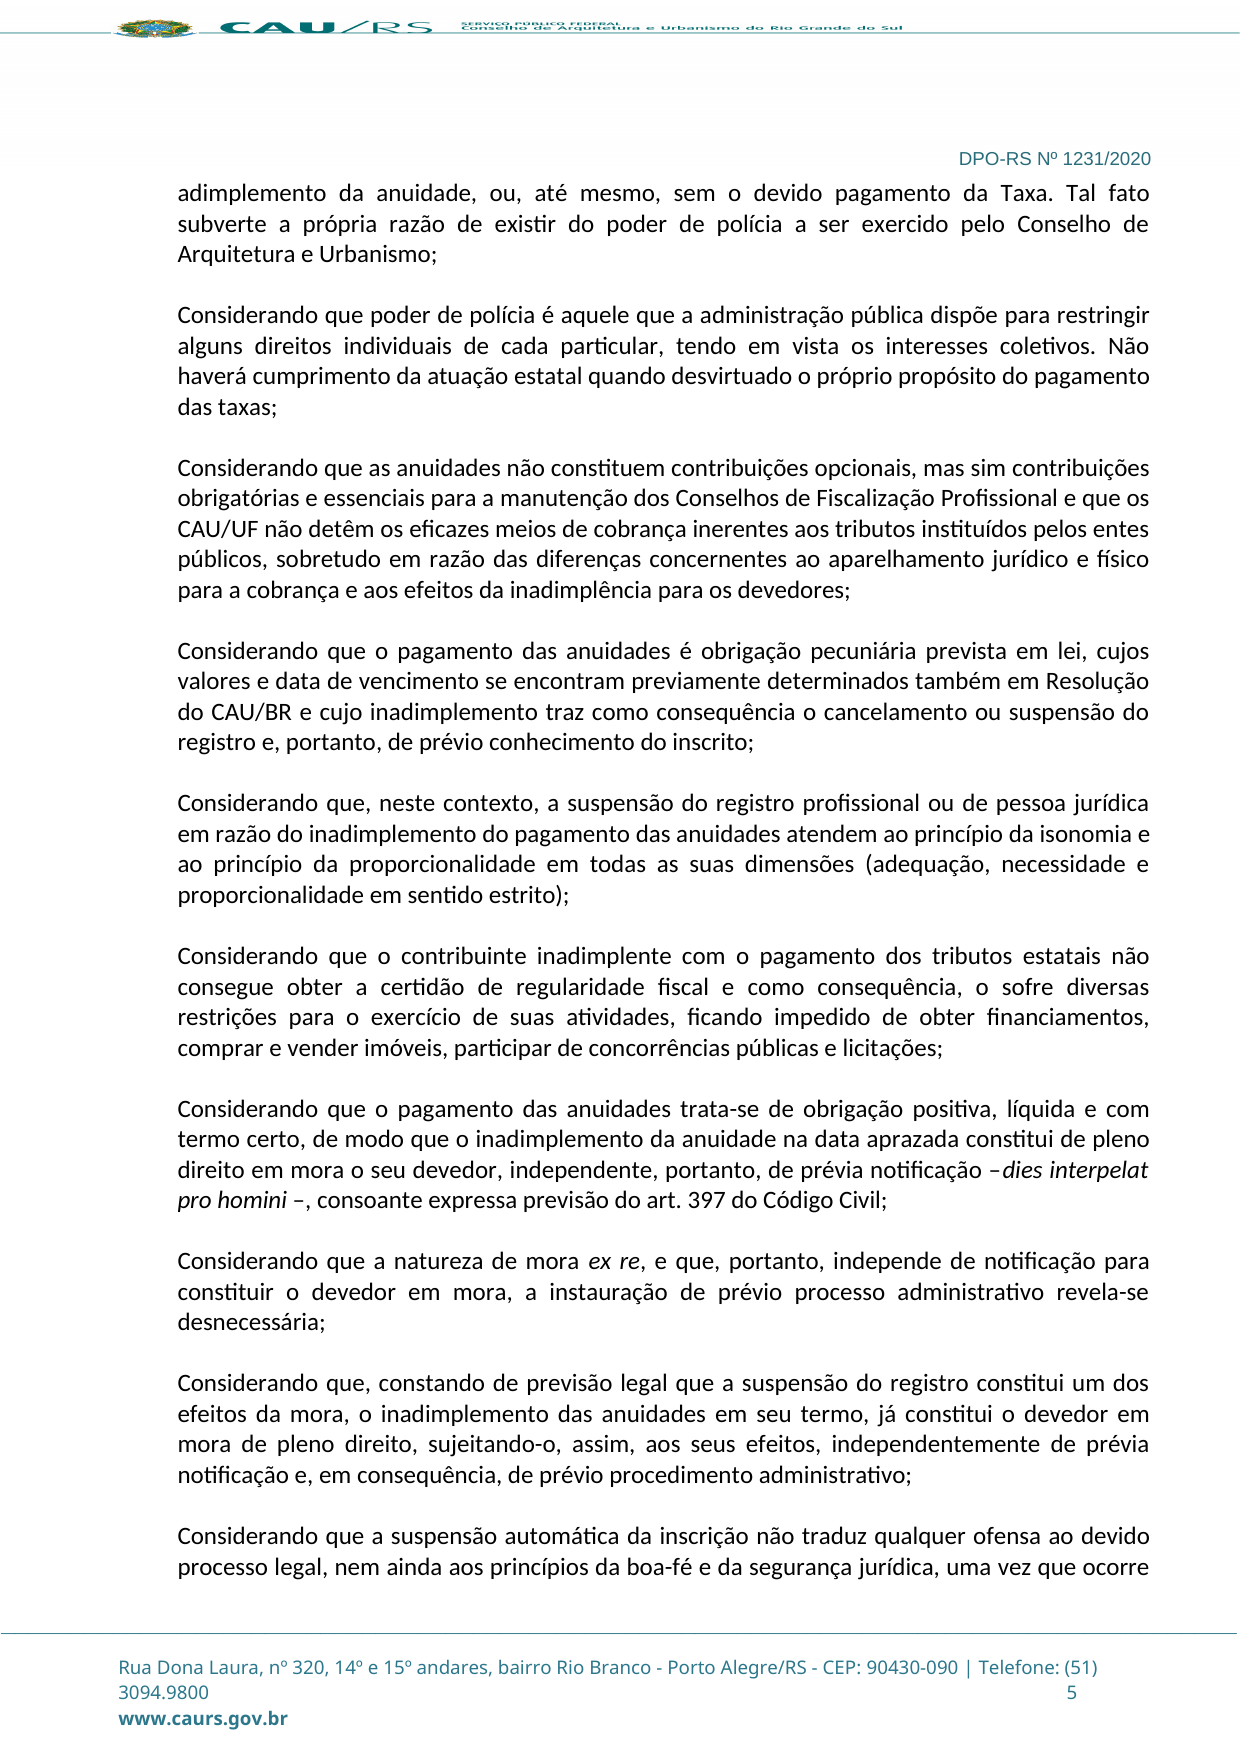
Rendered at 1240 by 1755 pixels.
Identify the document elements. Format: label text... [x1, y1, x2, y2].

text Considerando que a suspensão automática da inscrição não traduz qualquer ofensa ao devido processo legal, nem ainda aos princípios da boa-fé e da segurança jurídica, uma vez que ocorre [177, 1520, 1151, 1581]
text adimplemento da anuidade, ou, até mesmo, sem o devido pagamento da Taxa. Tal fato subverte a própria razão de existir do poder de polícia a ser exercido pelo Conselho de Arquitetura e Urbanismo; [177, 177, 1151, 269]
text Considerando que o pagamento das anuidades é obrigação pecuniária prevista em lei, cujos valores e data de vencimento se encontram previamente determinados também em Resolução do CAU/BR e cujo inadimplemento traz como consequência o cancelamento ou suspensão do registro e, portanto, de prévio conhecimento do inscrito; [177, 635, 1151, 757]
text Considerando que o pagamento das anuidades trata-se de obrigação positiva, líquida e com termo certo, de modo que o inadimplemento da anuidade na data aprazada constitui de pleno direito em mora o seu devedor, independente, portanto, de prévia notificação –dies interpelat pro homini –, consoante expressa previsão do art. 397 do Código Civil; [177, 1093, 1151, 1215]
text Considerando que a natureza de mora ex re, e que, portanto, independe de notificação para constituir o devedor em mora, a instauração de prévio processo administrativo revela-se desnecessária; [177, 1245, 1151, 1337]
text Considerando que, neste contexto, a suspensão do registro profissional ou de pessoa jurídica em razão do inadimplemento do pagamento das anuidades atendem ao princípio da isonomia e ao princípio da proporcionalidade em todas as suas dimensões (adequação, necessidade e proporcionalidade em sentido estrito); [177, 788, 1151, 910]
text Considerando que as anuidades não constituem contribuições opcionais, mas sim contribuições obrigatórias e essenciais para a manutenção dos Conselhos de Fiscalização Profissional e que os CAU/UF não detêm os eficazes meios de cobrança inerentes aos tributos instituídos pelos entes públicos, sobretudo em razão das diferenças concernentes ao aparelhamento jurídico e físico para a cobrança e aos efeitos da inadimplência para os devedores; [177, 452, 1151, 604]
text Considerando que poder de polícia é aquele que a administração pública dispõe para restringir alguns direitos individuais de cada particular, tendo em vista os interesses coletivos. Não haverá cumprimento da atuação estatal quando desvirtuado o próprio propósito do pagamento das taxas; [177, 299, 1151, 421]
text Considerando que, constando de previsão legal que a suspensão do registro constitui um dos efeitos da mora, o inadimplemento das anuidades em seu termo, já constitui o devedor em mora de pleno direito, sujeitando-o, assim, aos seus efeitos, independentemente de prévia notificação e, em consequência, de prévio procedimento administrativo; [177, 1367, 1151, 1489]
text Considerando que o contribuinte inadimplente com o pagamento dos tributos estatais não consegue obter a certidão de regularidade fiscal e como consequência, o sofre diversas restrições para o exercício de suas atividades, ficando impedido de obter financiamentos, comprar e vender imóveis, participar de concorrências públicas e licitações; [177, 940, 1151, 1062]
